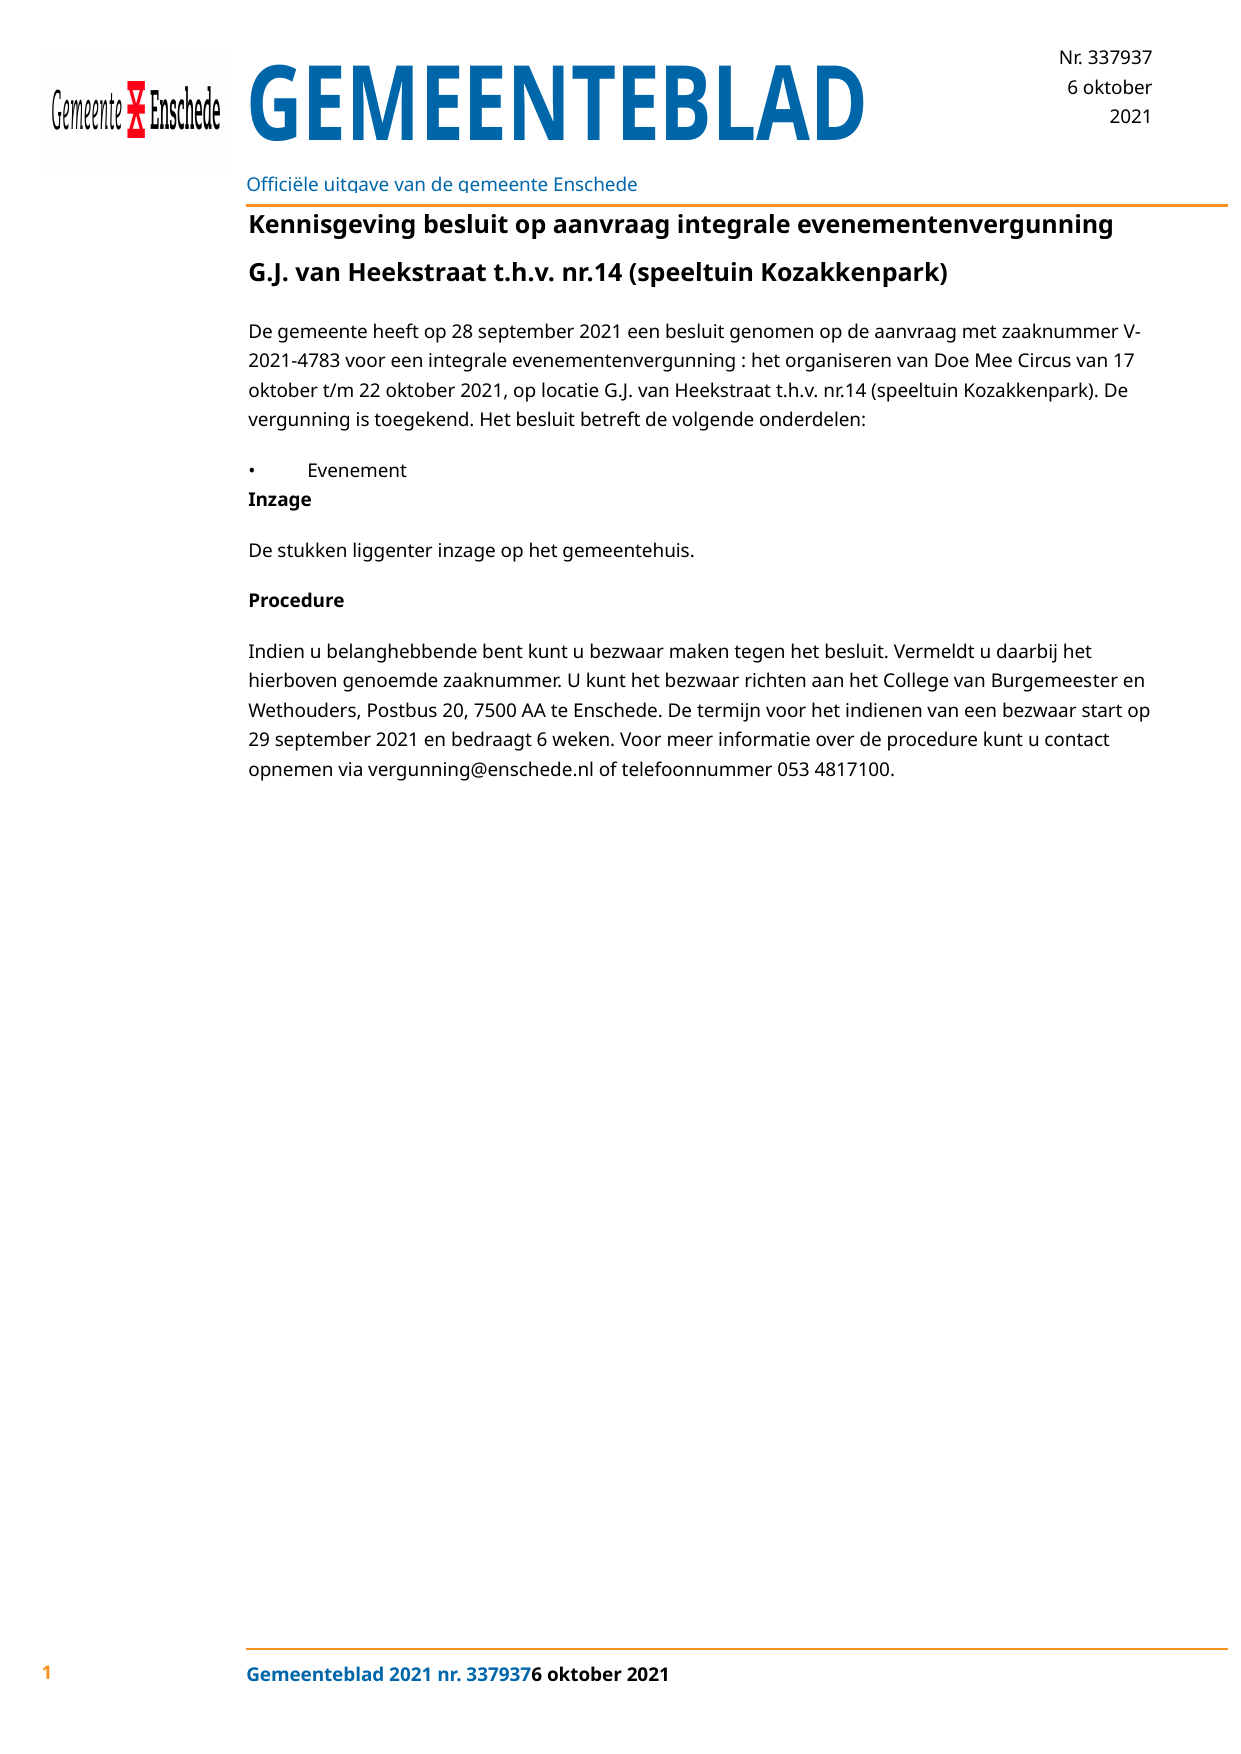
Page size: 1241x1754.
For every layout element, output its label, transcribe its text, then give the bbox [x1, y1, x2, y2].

text De gemeente heeft op 28 september 2021 een besluit genomen op de aanvraag met zaaknummer V-2021-4783 voor een integrale evenementenvergunning : het organiseren van Doe Mee Circus van 17 oktober t/m 22 oktober 2021, op locatie G.J. van Heekstraat t.h.v. nr.14 (speeltuin Kozakkenpark). De vergunning is toegekend. Het besluit betreft de volgende onderdelen: [248, 318, 1152, 432]
text Inzage [248, 487, 1152, 512]
text Indien u belanghebbende bent kunt u bezwaar maken tegen het besluit. Vermeldt u daarbij het hierboven genoemde zaaknummer. U kunt het bezwaar richten aan het College van Burgemees­ter en Wethouders, Postbus 20, 7500 AA te Enschede. De termijn voor het indienen van een bezwaar start op 29 september 2021 en bedraagt 6 weken. Voor meer informatie over de procedure kunt u contact opnemen via vergunning@enschede.nl of telefoonnummer 053 4817100. [248, 638, 1152, 782]
text De stukken liggenter inzage op het gemeentehuis. [248, 537, 1152, 563]
text Procedure [248, 587, 1152, 613]
list Evenement [248, 457, 1152, 483]
picture [41, 47, 231, 172]
text Kennisgeving besluit op aanvraag integrale evenementenvergunning G.J. van Heekstraat t.h.v. nr.14 (speeltuin Kozakkenpark) [248, 207, 1152, 288]
